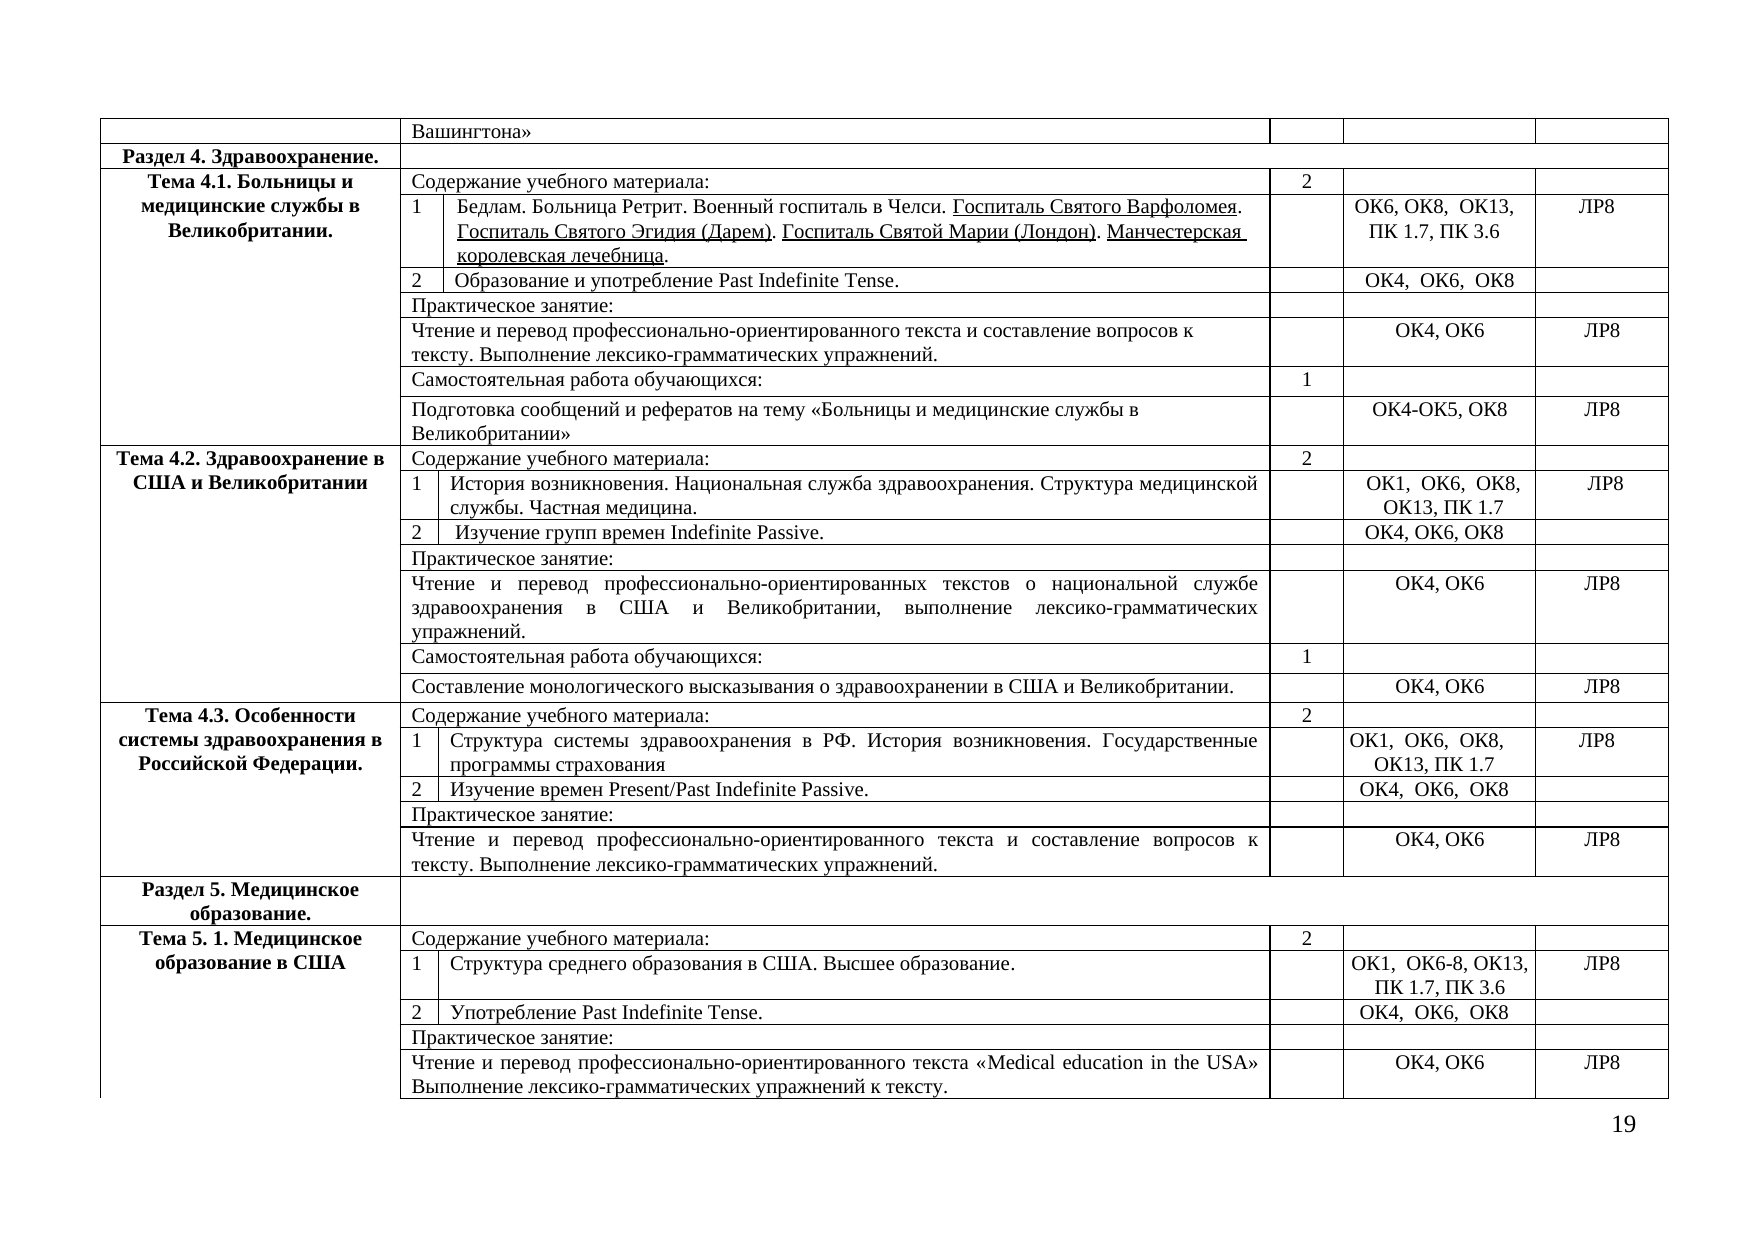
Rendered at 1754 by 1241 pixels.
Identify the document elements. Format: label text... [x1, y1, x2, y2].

table_cell [1344, 802, 1535, 826]
table_cell ОК4, ОК6, ОК8 [1344, 777, 1535, 801]
table_cell 2 [401, 1000, 438, 1024]
table_cell [1271, 728, 1343, 776]
table_cell [1536, 1025, 1668, 1049]
table_cell [1271, 268, 1343, 292]
table_cell [1271, 545, 1343, 569]
table_cell [1344, 119, 1535, 143]
table_cell Самостоятельная работа обучающихся: [401, 367, 1269, 396]
table_cell [1536, 545, 1668, 569]
table_cell Самостоятельная работа обучающихся: [401, 644, 1269, 672]
table_cell Структура среднего образования в США. Высшее образование. [439, 951, 1269, 999]
table_cell 1 [401, 728, 438, 776]
table_cell [401, 877, 1668, 925]
table_cell [1271, 802, 1343, 826]
table_cell [1271, 777, 1343, 801]
table_cell [1536, 367, 1668, 396]
table_cell [1271, 119, 1343, 143]
table_cell ОК1, ОК6-8, ОК13, ПК 1.7, ПК 3.6 [1344, 951, 1535, 999]
table_cell Тема 5. 1. Медицинское образование в США [101, 926, 400, 1098]
table_cell [1344, 169, 1535, 193]
table_cell Вашингтона» [401, 119, 1269, 143]
table_cell 2 [401, 520, 438, 544]
table_cell [1536, 703, 1668, 727]
table_cell [1536, 802, 1668, 826]
table_cell [1271, 951, 1343, 999]
table_cell Раздел 4. Здравоохранение. [101, 144, 400, 168]
table_cell 2 [1271, 446, 1343, 470]
table_cell [1344, 1025, 1535, 1049]
table_cell [1271, 674, 1343, 702]
table_cell 2 [401, 268, 443, 292]
table_cell ЛР8 [1536, 195, 1668, 267]
table_cell [1536, 926, 1668, 950]
table_cell 1 [401, 471, 438, 519]
table_cell ОК1, ОК6, ОК8, ОК13, ПК 1.7 [1344, 728, 1535, 776]
table_cell 2 [401, 777, 438, 801]
table_cell [1536, 446, 1668, 470]
table_cell [1536, 268, 1668, 292]
table_cell 1 [401, 195, 443, 267]
table_cell ЛР8 [1536, 828, 1668, 876]
table_cell ЛР8 [1536, 571, 1668, 643]
table_cell ОК4-ОК5, ОК8 [1344, 397, 1535, 445]
table_cell ОК4, ОК6 [1344, 318, 1535, 366]
table_cell [1344, 367, 1535, 396]
table_cell История возникновения. Национальная служба здравоохранения. Структура медицинской службы. Частная медицина. [439, 471, 1269, 519]
table_cell Практическое занятие: [401, 545, 1269, 569]
table_cell ОК4, ОК6 [1344, 571, 1535, 643]
table_cell Подготовка сообщений и рефератов на тему «Больницы и медицинские службы в Великобритании» [401, 397, 1269, 445]
table_cell [1536, 644, 1668, 672]
table_cell ОК4, ОК6 [1344, 828, 1535, 876]
table_cell [1271, 195, 1343, 267]
table_cell [1271, 318, 1343, 366]
table_cell ОК4, ОК6, ОК8 [1344, 520, 1535, 544]
table_cell [1344, 703, 1535, 727]
table_cell [1344, 545, 1535, 569]
table_cell [1271, 293, 1343, 317]
table_cell 1 [1271, 367, 1343, 396]
table_cell 2 [1271, 926, 1343, 950]
table_cell [1536, 520, 1668, 544]
table_cell [1271, 828, 1343, 876]
table_cell [1536, 777, 1668, 801]
table_cell Практическое занятие: [401, 802, 1269, 826]
table_cell ОК6, ОК8, ОК13, ПК 1.7, ПК 3.6 [1344, 195, 1535, 267]
table_cell [1271, 571, 1343, 643]
table_cell [1271, 520, 1343, 544]
table_cell [1271, 1050, 1343, 1098]
table_cell ЛР8 [1536, 674, 1668, 702]
table_cell Чтение и перевод профессионально-ориентированного текста и составление вопросов к тексту. Выполнение лексико-грамматических упражнений. [401, 828, 1269, 876]
table_cell Содержание учебного материала: [401, 703, 1269, 727]
table_cell Тема 4.3. Особенности системы здравоохранения в Российской Федерации. [101, 703, 400, 876]
table_cell [1271, 1025, 1343, 1049]
table_cell Содержание учебного материала: [401, 169, 1269, 193]
table_cell [1344, 293, 1535, 317]
table_cell Содержание учебного материала: [401, 926, 1269, 950]
table_cell Изучение времен Present/Past Indefinite Passive. [439, 777, 1269, 801]
table_cell [401, 144, 1668, 168]
table_cell 1 [1271, 644, 1343, 672]
table_cell 2 [1271, 703, 1343, 727]
table_cell ЛР8 [1536, 318, 1668, 366]
table_cell Практическое занятие: [401, 1025, 1269, 1049]
table_cell ОК4, ОК6, ОК8 [1344, 268, 1535, 292]
table_cell [1536, 293, 1668, 317]
table_cell [1271, 397, 1343, 445]
table_cell 1 [401, 951, 438, 999]
table_cell 2 [1271, 169, 1343, 193]
table_cell ЛР8 [1536, 951, 1668, 999]
table_cell Употребление Past Indefinite Tense. [439, 1000, 1269, 1024]
table_cell [1344, 446, 1535, 470]
table_cell ЛР8 [1536, 471, 1668, 519]
table_cell [1271, 471, 1343, 519]
table_cell Составление монологического высказывания о здравоохранении в США и Великобритании. [401, 674, 1269, 702]
table_cell Практическое занятие: [401, 293, 1269, 317]
table_cell Раздел 5. Медицинское образование. [101, 877, 400, 925]
table_cell [1344, 644, 1535, 672]
table_cell Тема 4.1. Больницы и медицинские службы в Великобритании. [101, 169, 400, 445]
table_cell [1271, 1000, 1343, 1024]
table_cell ОК4, ОК6 [1344, 674, 1535, 702]
table_cell Содержание учебного материала: [401, 446, 1269, 470]
table_cell Образование и употребление Past Indefinite Tense. [444, 268, 1269, 292]
table_cell Чтение и перевод профессионально-ориентированного текста «Medical education in the USA» Выполнение лексико-грамматических упражнений к тексту. [401, 1050, 1269, 1098]
table_cell [1536, 119, 1668, 143]
table_cell ЛР8 [1536, 1050, 1668, 1098]
table_cell Чтение и перевод профессионально-ориентированных текстов о национальной службе здравоохранения в США и Великобритании, выполнение лексико-грамматических упражнений. [401, 571, 1269, 643]
table_cell [1536, 169, 1668, 193]
table_cell ЛР8 [1536, 728, 1668, 776]
table_cell [1536, 1000, 1668, 1024]
table_cell ОК4, ОК6 [1344, 1050, 1535, 1098]
table_cell ОК4, ОК6, ОК8 [1344, 1000, 1535, 1024]
table_cell ОК1, ОК6, ОК8, ОК13, ПК 1.7 [1344, 471, 1535, 519]
table_cell Изучение групп времен Indefinite Passive. [439, 520, 1269, 544]
table_cell Чтение и перевод профессионально-ориентированного текста и составление вопросов к тексту. Выполнение лексико-грамматических упражнений. [401, 318, 1269, 366]
table_cell ЛР8 [1536, 397, 1668, 445]
table_cell Тема 4.2. Здравоохранение в США и Великобритании [101, 446, 400, 702]
table_cell [1344, 926, 1535, 950]
table_cell Структура системы здравоохранения в РФ. История возникновения. Государственные программы страхования [439, 728, 1269, 776]
